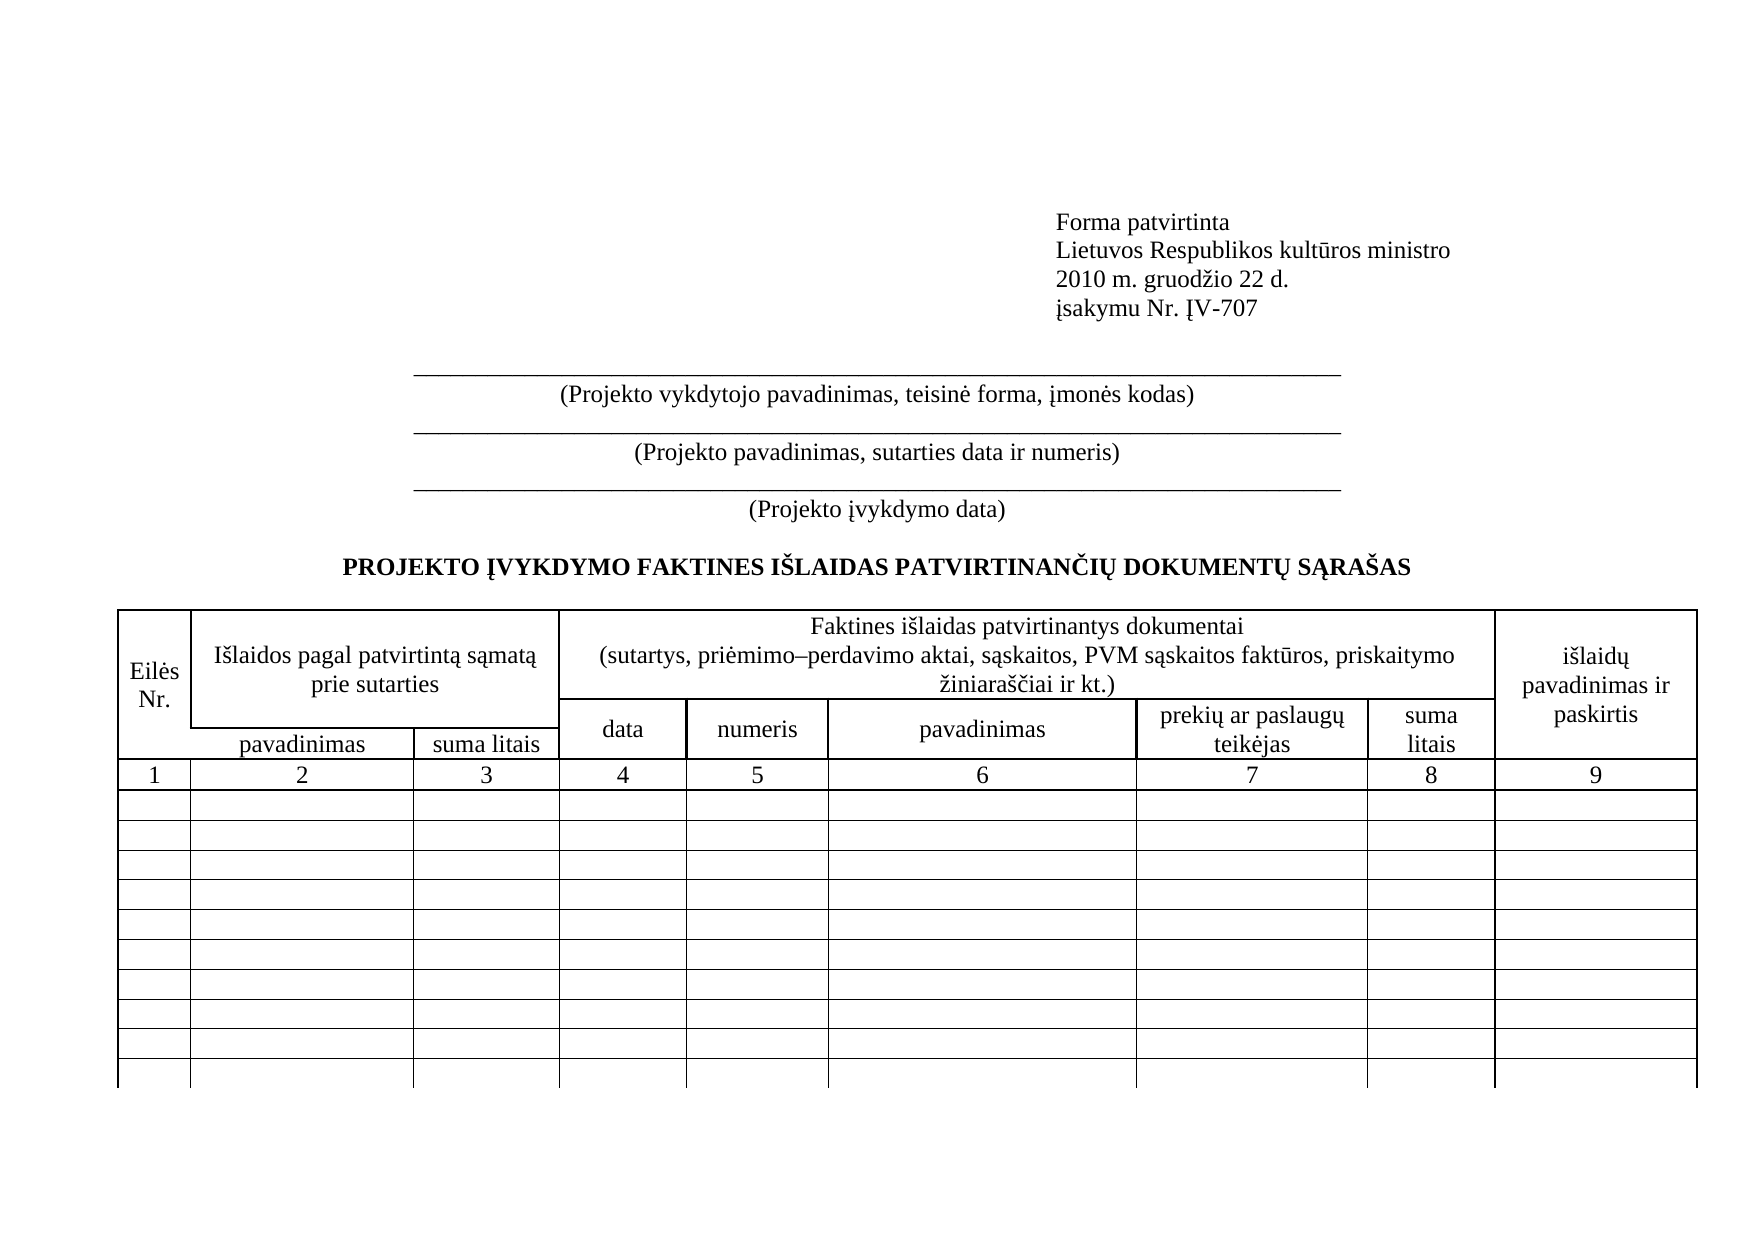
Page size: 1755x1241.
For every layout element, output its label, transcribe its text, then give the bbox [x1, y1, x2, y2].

table_cell [829, 940, 1136, 969]
table_cell suma litais [415, 729, 558, 758]
text PROJEKTO ĮVYKDYMO FAKTINES IŠLAIDAS PATVIRTINANČIŲ DOKUMENTŲ SĄRAŠAS [118, 552, 1636, 580]
table_cell [414, 851, 559, 879]
table_header Eilės Nr. [119, 611, 191, 758]
table_cell [560, 1000, 686, 1028]
table_cell [1137, 791, 1367, 820]
table_cell [1137, 1059, 1367, 1088]
table_cell [1368, 910, 1494, 939]
table_cell [560, 970, 686, 998]
text 2010 m. gruodžio 22 d. [1056, 264, 1636, 293]
table_cell [1368, 940, 1494, 969]
table_cell [687, 940, 828, 969]
table_cell [560, 821, 686, 849]
table_cell [687, 880, 828, 909]
table_cell [1496, 910, 1696, 939]
table_cell [119, 1000, 190, 1028]
table_cell [1496, 1000, 1696, 1028]
table_cell [829, 1029, 1136, 1058]
table_cell [560, 880, 686, 909]
table_cell 4 [560, 760, 686, 789]
table_cell [1496, 1029, 1696, 1058]
text (Projekto vykdytojo pavadinimas, teisinė forma, įmonės kodas) [118, 379, 1636, 408]
table_cell [191, 821, 413, 849]
table_cell [829, 1000, 1136, 1028]
table_cell [1368, 1059, 1494, 1088]
table_cell 5 [687, 760, 828, 789]
table_cell 7 [1137, 760, 1367, 789]
table_cell [414, 940, 559, 969]
table_cell pavadinimas [191, 729, 413, 758]
table_cell suma litais [1369, 700, 1494, 758]
text (Projekto įvykdymo data) [118, 494, 1636, 523]
table_cell [119, 851, 190, 879]
table_cell [191, 1000, 413, 1028]
table_cell [119, 970, 190, 998]
table_cell [1496, 940, 1696, 969]
text Lietuvos Respublikos kultūros ministro [1056, 235, 1636, 264]
table_cell [687, 970, 828, 998]
table_cell [560, 1029, 686, 1058]
table_cell [829, 970, 1136, 998]
table_cell numeris [688, 700, 827, 758]
table_cell 6 [829, 760, 1136, 789]
text (Projekto pavadinimas, sutarties data ir numeris) [118, 437, 1636, 465]
table_cell 8 [1368, 760, 1494, 789]
table_cell [687, 1000, 828, 1028]
table_cell [119, 821, 190, 849]
table_cell [829, 851, 1136, 879]
table_cell [191, 970, 413, 998]
table_cell data [560, 700, 685, 758]
table_header išlaidų pavadinimas ir paskirtis [1496, 611, 1696, 758]
table_cell [414, 821, 559, 849]
table_cell [414, 1000, 559, 1028]
table_cell [414, 1059, 559, 1088]
table_cell [119, 910, 190, 939]
table_cell [119, 1029, 190, 1058]
text _ [118, 350, 1636, 379]
table_cell [1137, 910, 1367, 939]
table_cell [191, 880, 413, 909]
table_cell [1137, 1029, 1367, 1058]
table_cell [1137, 880, 1367, 909]
table_cell [119, 1059, 190, 1088]
table_cell 2 [191, 760, 413, 789]
table_cell [1368, 851, 1494, 879]
text _ [118, 465, 1636, 494]
table_cell [414, 1029, 559, 1058]
table_cell [829, 821, 1136, 849]
table_header Išlaidos pagal patvirtintą sąmatą prie sutarties [192, 611, 558, 727]
table_cell [1137, 940, 1367, 969]
table_cell [560, 791, 686, 820]
table_cell pavadinimas [829, 700, 1135, 758]
table_cell 3 [414, 760, 559, 789]
table_cell [1137, 851, 1367, 879]
table_cell [829, 910, 1136, 939]
table_cell [1368, 821, 1494, 849]
text įsakymu Nr. ĮV-707 [1056, 293, 1636, 322]
table_cell [1368, 1029, 1494, 1058]
table_cell [560, 1059, 686, 1088]
table_cell [191, 940, 413, 969]
table_cell 1 [119, 760, 190, 789]
table_cell [119, 880, 190, 909]
table_cell [1137, 821, 1367, 849]
table_cell [829, 791, 1136, 820]
table_cell [1496, 821, 1696, 849]
table_cell [687, 1059, 828, 1088]
table_cell [560, 910, 686, 939]
table_cell [191, 1029, 413, 1058]
table_cell [687, 791, 828, 820]
table_cell [687, 821, 828, 849]
table_cell [191, 791, 413, 820]
table_cell [1368, 791, 1494, 820]
table_cell [1137, 1000, 1367, 1028]
table_cell [560, 851, 686, 879]
table_cell prekių ar paslaugų teikėjas [1138, 700, 1367, 758]
table_cell [191, 851, 413, 879]
table_cell [414, 880, 559, 909]
table_cell [414, 910, 559, 939]
table_cell [1368, 970, 1494, 998]
table_header Faktines išlaidas patvirtinantys dokumentai (sutartys, priėmimo–perdavimo aktai, sąskaitos, PVM sąskaitos faktūros, priskaitymo žiniaraščiai ir kt.) [560, 611, 1494, 697]
table_cell [1368, 880, 1494, 909]
table_cell [829, 1059, 1136, 1088]
table_cell 9 [1496, 760, 1696, 789]
table_cell [1496, 851, 1696, 879]
text _ [118, 408, 1636, 437]
table_cell [1496, 880, 1696, 909]
table_cell [191, 910, 413, 939]
table_cell [1496, 970, 1696, 998]
table_cell [119, 940, 190, 969]
table_cell [1496, 1059, 1696, 1088]
table_cell [829, 880, 1136, 909]
table_cell [1137, 970, 1367, 998]
table_cell [687, 1029, 828, 1058]
table_cell [191, 1059, 413, 1088]
table_cell [560, 940, 686, 969]
table_cell [119, 791, 190, 820]
table_cell [687, 910, 828, 939]
table_cell [414, 791, 559, 820]
table_cell [687, 851, 828, 879]
text Forma patvirtinta [1056, 207, 1636, 235]
table_cell [1368, 1000, 1494, 1028]
table_cell [1496, 791, 1696, 820]
table_cell [414, 970, 559, 998]
